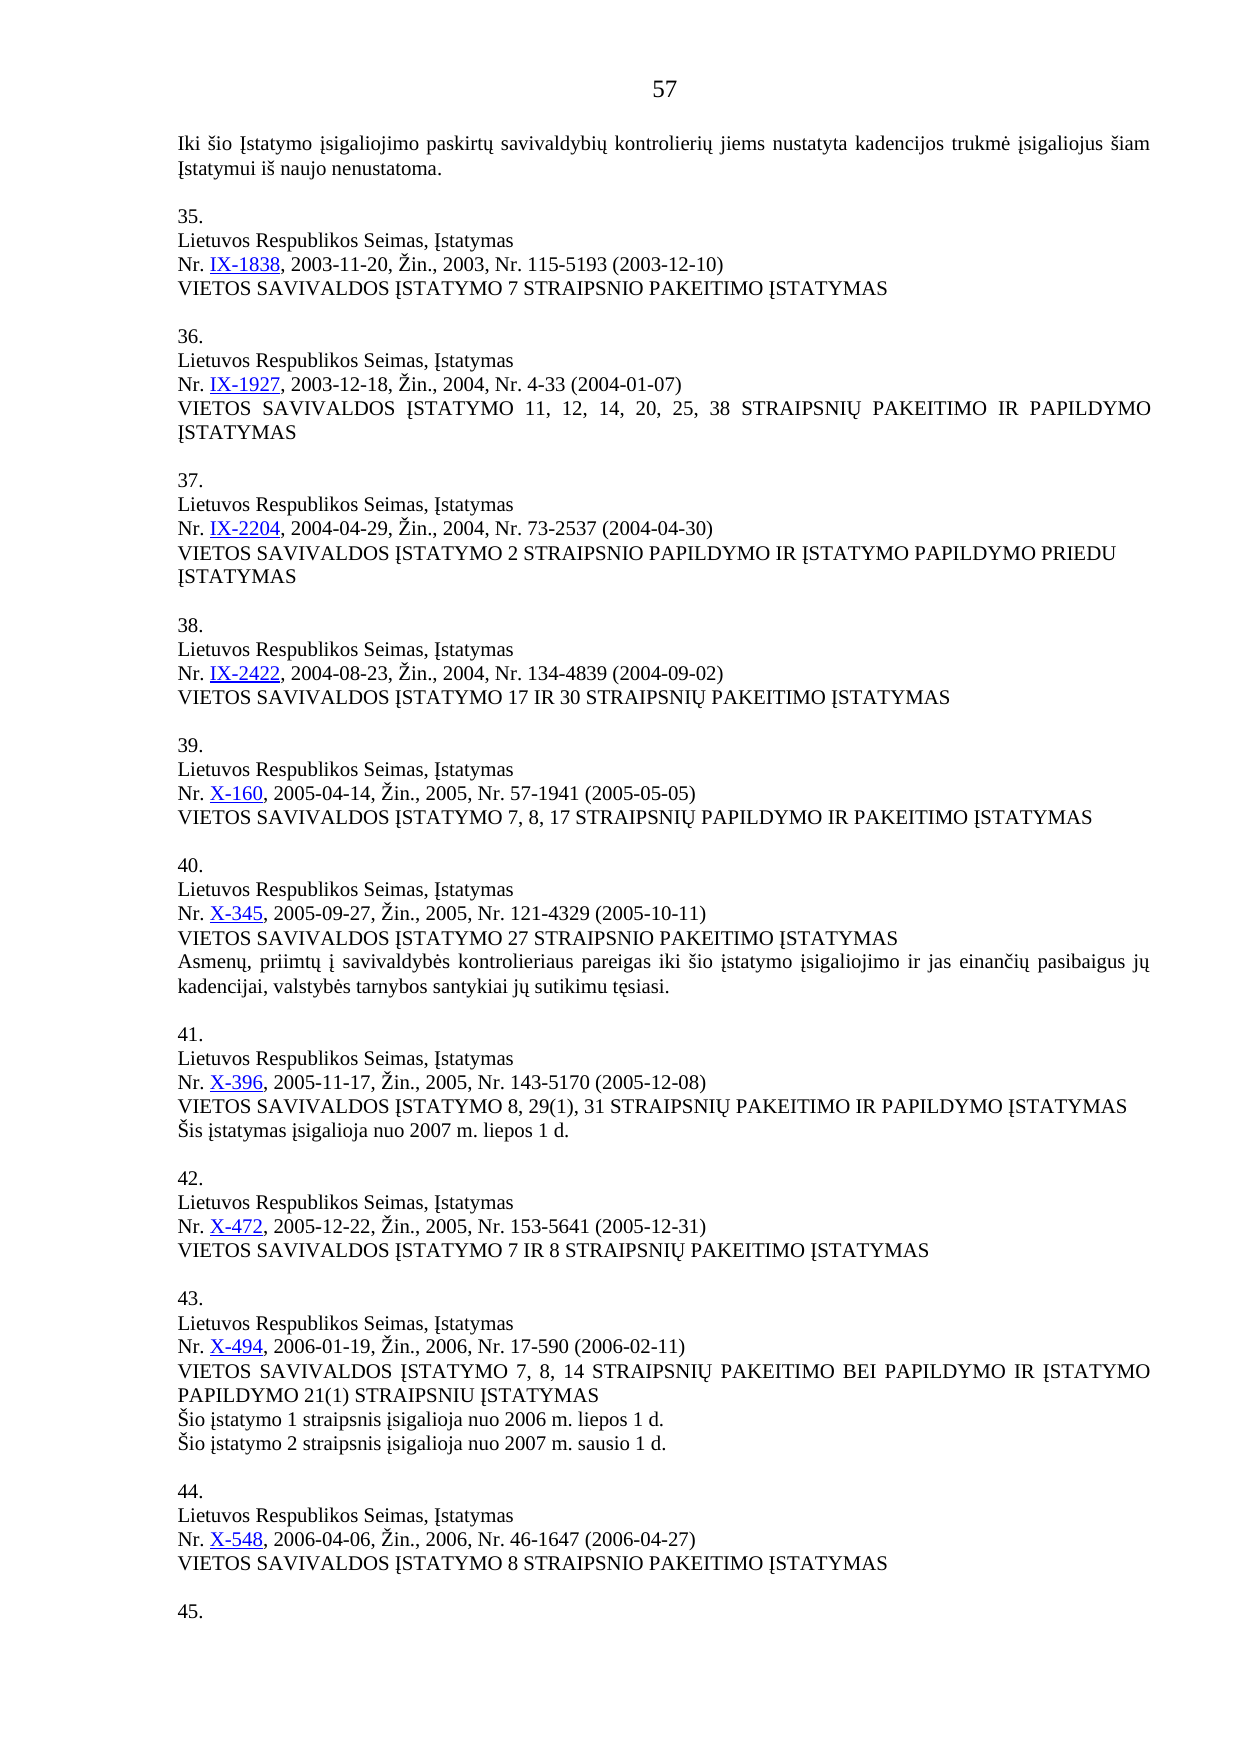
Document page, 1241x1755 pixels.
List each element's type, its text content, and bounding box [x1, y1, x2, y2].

text Nr. X-396, 2005-11-17, Žin., 2005, Nr. 143-5170 (2005-12-08) [177, 1070, 1152, 1094]
text VIETOS SAVIVALDOS ĮSTATYMO 27 STRAIPSNIO PAKEITIMO ĮSTATYMAS [177, 925, 1152, 949]
text Lietuvos Respublikos Seimas, Įstatymas [177, 877, 1152, 901]
text 39. [177, 733, 1152, 757]
text Lietuvos Respublikos Seimas, Įstatymas [177, 348, 1152, 372]
text 35. [177, 203, 1152, 228]
text VIETOS SAVIVALDOS ĮSTATYMO 2 STRAIPSNIO PAPILDYMO IR ĮSTATYMO PAPILDYMO PRIEDU ĮSTATYMAS [177, 540, 1152, 588]
text VIETOS SAVIVALDOS ĮSTATYMO 8 STRAIPSNIO PAKEITIMO ĮSTATYMAS [177, 1551, 1152, 1575]
text 38. [177, 613, 1152, 637]
text Lietuvos Respublikos Seimas, Įstatymas [177, 637, 1152, 661]
text 41. [177, 1022, 1152, 1046]
text Lietuvos Respublikos Seimas, Įstatymas [177, 228, 1152, 252]
text 42. [177, 1166, 1152, 1190]
text VIETOS SAVIVALDOS ĮSTATYMO 7 STRAIPSNIO PAKEITIMO ĮSTATYMAS [177, 276, 1152, 300]
text 45. [177, 1599, 1152, 1623]
text Lietuvos Respublikos Seimas, Įstatymas [177, 1190, 1152, 1214]
text Lietuvos Respublikos Seimas, Įstatymas [177, 1503, 1152, 1527]
text 44. [177, 1479, 1152, 1503]
text Asmenų, priimtų į savivaldybės kontrolieriaus pareigas iki šio įstatymo įsigaliojimo ir jas einančių pasibaigus jų kadencijai, valstybės tarnybos santykiai jų sutikimu tęsiasi. [177, 949, 1152, 998]
text Iki šio Įstatymo įsigaliojimo paskirtų savivaldybių kontrolierių jiems nustatyta kadencijos trukmė įsigaliojus šiam Įstatymui iš naujo nenustatoma. [177, 131, 1152, 179]
text Nr. X-548, 2006-04-06, Žin., 2006, Nr. 46-1647 (2006-04-27) [177, 1527, 1152, 1551]
text VIETOS SAVIVALDOS ĮSTATYMO 17 IR 30 STRAIPSNIŲ PAKEITIMO ĮSTATYMAS [177, 685, 1152, 709]
text 43. [177, 1286, 1152, 1310]
text Nr. IX-1838, 2003-11-20, Žin., 2003, Nr. 115-5193 (2003-12-10) [177, 252, 1152, 276]
text Nr. IX-2422, 2004-08-23, Žin., 2004, Nr. 134-4839 (2004-09-02) [177, 661, 1152, 685]
text 37. [177, 468, 1152, 492]
text Nr. IX-2204, 2004-04-29, Žin., 2004, Nr. 73-2537 (2004-04-30) [177, 516, 1152, 540]
text VIETOS SAVIVALDOS ĮSTATYMO 8, 29(1), 31 STRAIPSNIŲ PAKEITIMO IR PAPILDYMO ĮSTATYMAS [177, 1094, 1152, 1118]
text 36. [177, 324, 1152, 348]
text VIETOS SAVIVALDOS ĮSTATYMO 7, 8, 17 STRAIPSNIŲ PAPILDYMO IR PAKEITIMO ĮSTATYMAS [177, 805, 1152, 829]
text Šis įstatymas įsigalioja nuo 2007 m. liepos 1 d. [177, 1118, 1152, 1142]
text VIETOS SAVIVALDOS ĮSTATYMO 11, 12, 14, 20, 25, 38 STRAIPSNIŲ PAKEITIMO IR PAPILDYMO ĮSTATYMAS [177, 396, 1152, 444]
text Šio įstatymo 1 straipsnis įsigalioja nuo 2006 m. liepos 1 d. [177, 1407, 1152, 1431]
text Lietuvos Respublikos Seimas, Įstatymas [177, 1046, 1152, 1070]
text Nr. X-160, 2005-04-14, Žin., 2005, Nr. 57-1941 (2005-05-05) [177, 781, 1152, 805]
text Lietuvos Respublikos Seimas, Įstatymas [177, 757, 1152, 781]
text Lietuvos Respublikos Seimas, Įstatymas [177, 492, 1152, 516]
text VIETOS SAVIVALDOS ĮSTATYMO 7 IR 8 STRAIPSNIŲ PAKEITIMO ĮSTATYMAS [177, 1238, 1152, 1262]
text 40. [177, 853, 1152, 877]
text Nr. X-345, 2005-09-27, Žin., 2005, Nr. 121-4329 (2005-10-11) [177, 901, 1152, 925]
text VIETOS SAVIVALDOS ĮSTATYMO 7, 8, 14 STRAIPSNIŲ PAKEITIMO BEI PAPILDYMO IR ĮSTATYMO PAPILDYMO 21(1) STRAIPSNIU ĮSTATYMAS [177, 1358, 1152, 1407]
text Nr. X-494, 2006-01-19, Žin., 2006, Nr. 17-590 (2006-02-11) [177, 1334, 1152, 1358]
text Lietuvos Respublikos Seimas, Įstatymas [177, 1310, 1152, 1334]
text Šio įstatymo 2 straipsnis įsigalioja nuo 2007 m. sausio 1 d. [177, 1431, 1152, 1455]
text Nr. X-472, 2005-12-22, Žin., 2005, Nr. 153-5641 (2005-12-31) [177, 1214, 1152, 1238]
text Nr. IX-1927, 2003-12-18, Žin., 2004, Nr. 4-33 (2004-01-07) [177, 372, 1152, 396]
